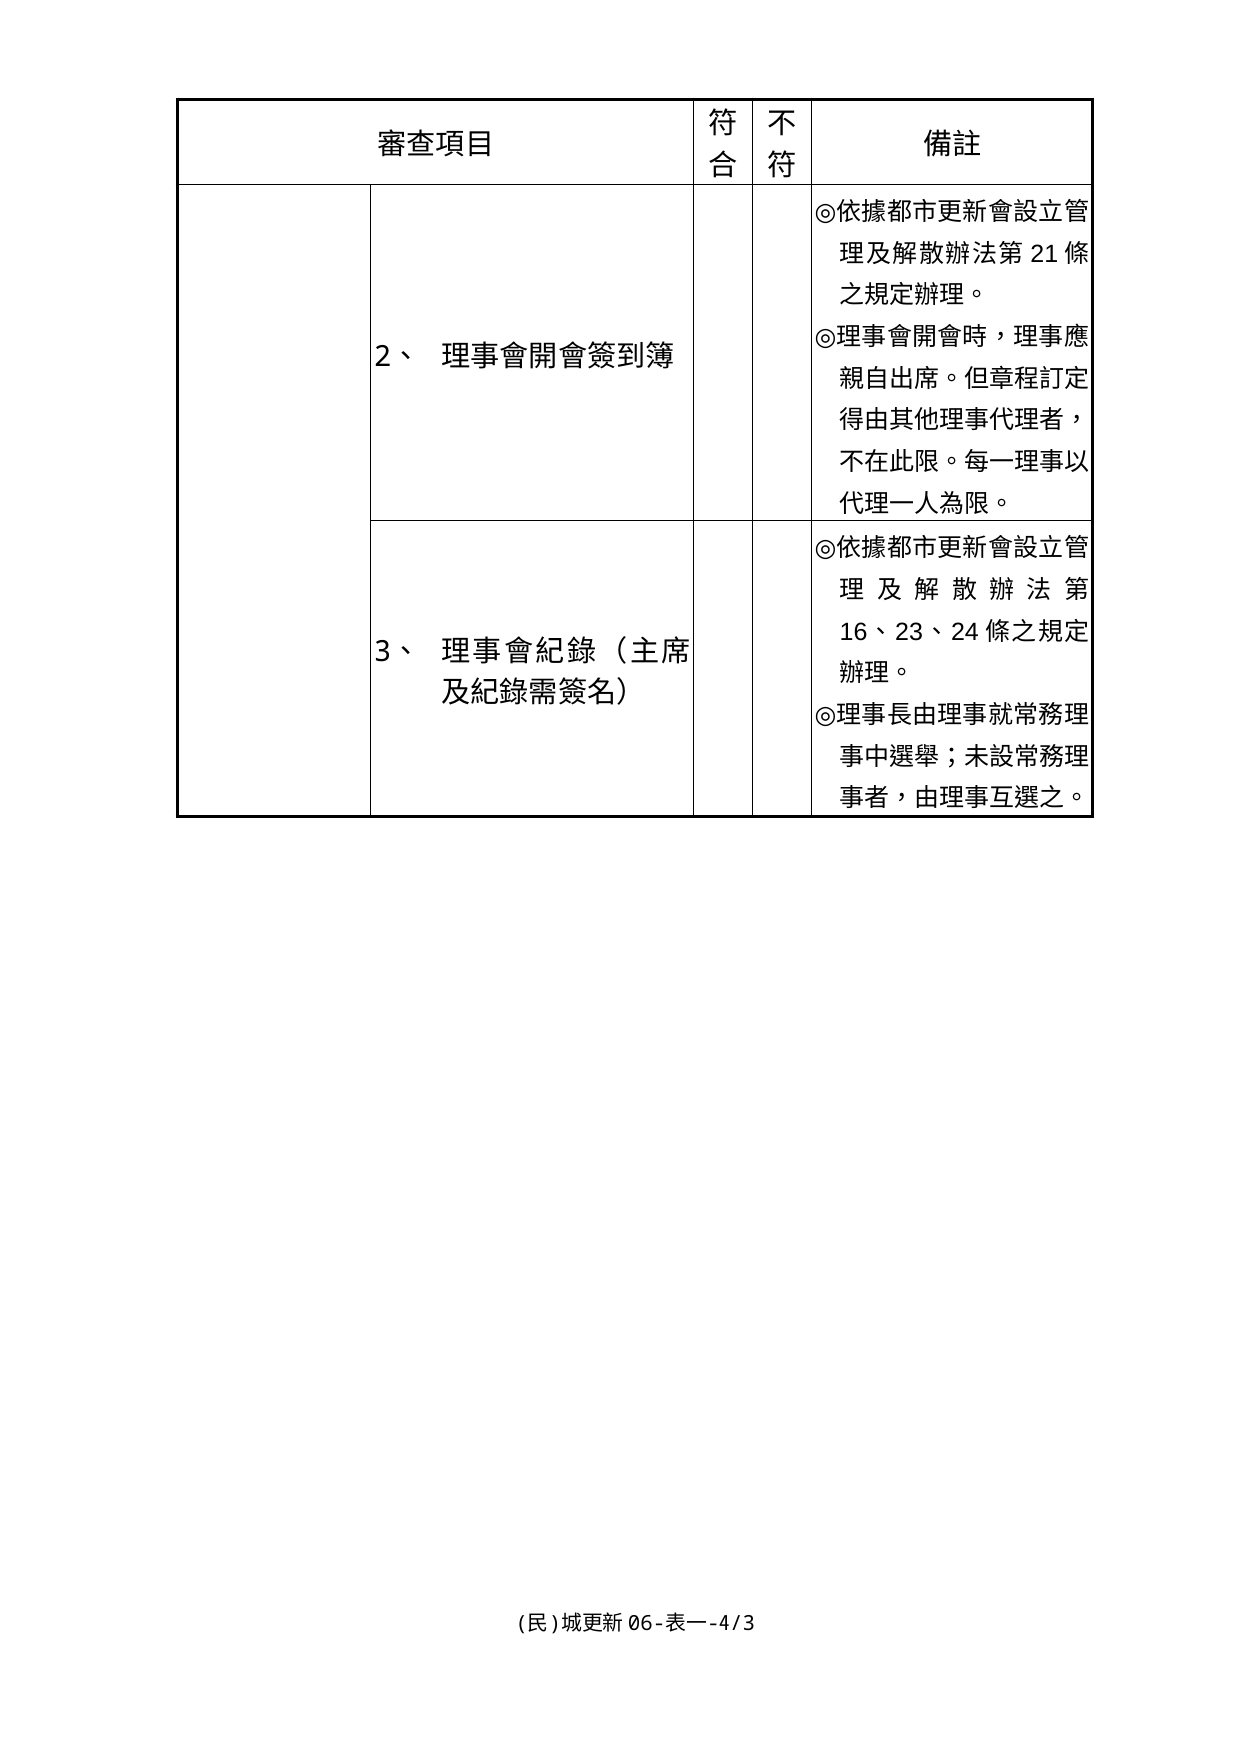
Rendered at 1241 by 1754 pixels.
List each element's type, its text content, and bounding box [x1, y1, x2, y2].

table_cell [753, 185, 811, 520]
table_cell [753, 521, 811, 815]
table_cell [694, 185, 752, 520]
table_header 備註 [812, 101, 1091, 184]
table_cell [179, 185, 370, 815]
table_header 不符 [753, 101, 811, 184]
table_cell [694, 521, 752, 815]
table_cell 理事會開會簽到簿 [371, 185, 693, 520]
table_header 符合 [694, 101, 752, 184]
table_header 審查項目 [179, 101, 693, 184]
table_cell ◎依據都市更新會設立管理及解散辦法第16、23、24條之規定辦理。 ◎理事長由理事就常務理事中選舉；未設常務理事者，由理事互選之。 [812, 521, 1091, 815]
table_cell ◎依據都市更新會設立管理及解散辦法第21條之規定辦理。 ◎理事會開會時，理事應親自出席。但章程訂定得由其他理事代理者，不在此限。每一理事以代理一人為限。 [812, 185, 1091, 520]
table_cell 理事會紀錄（主席及紀錄需簽名） [371, 521, 693, 815]
